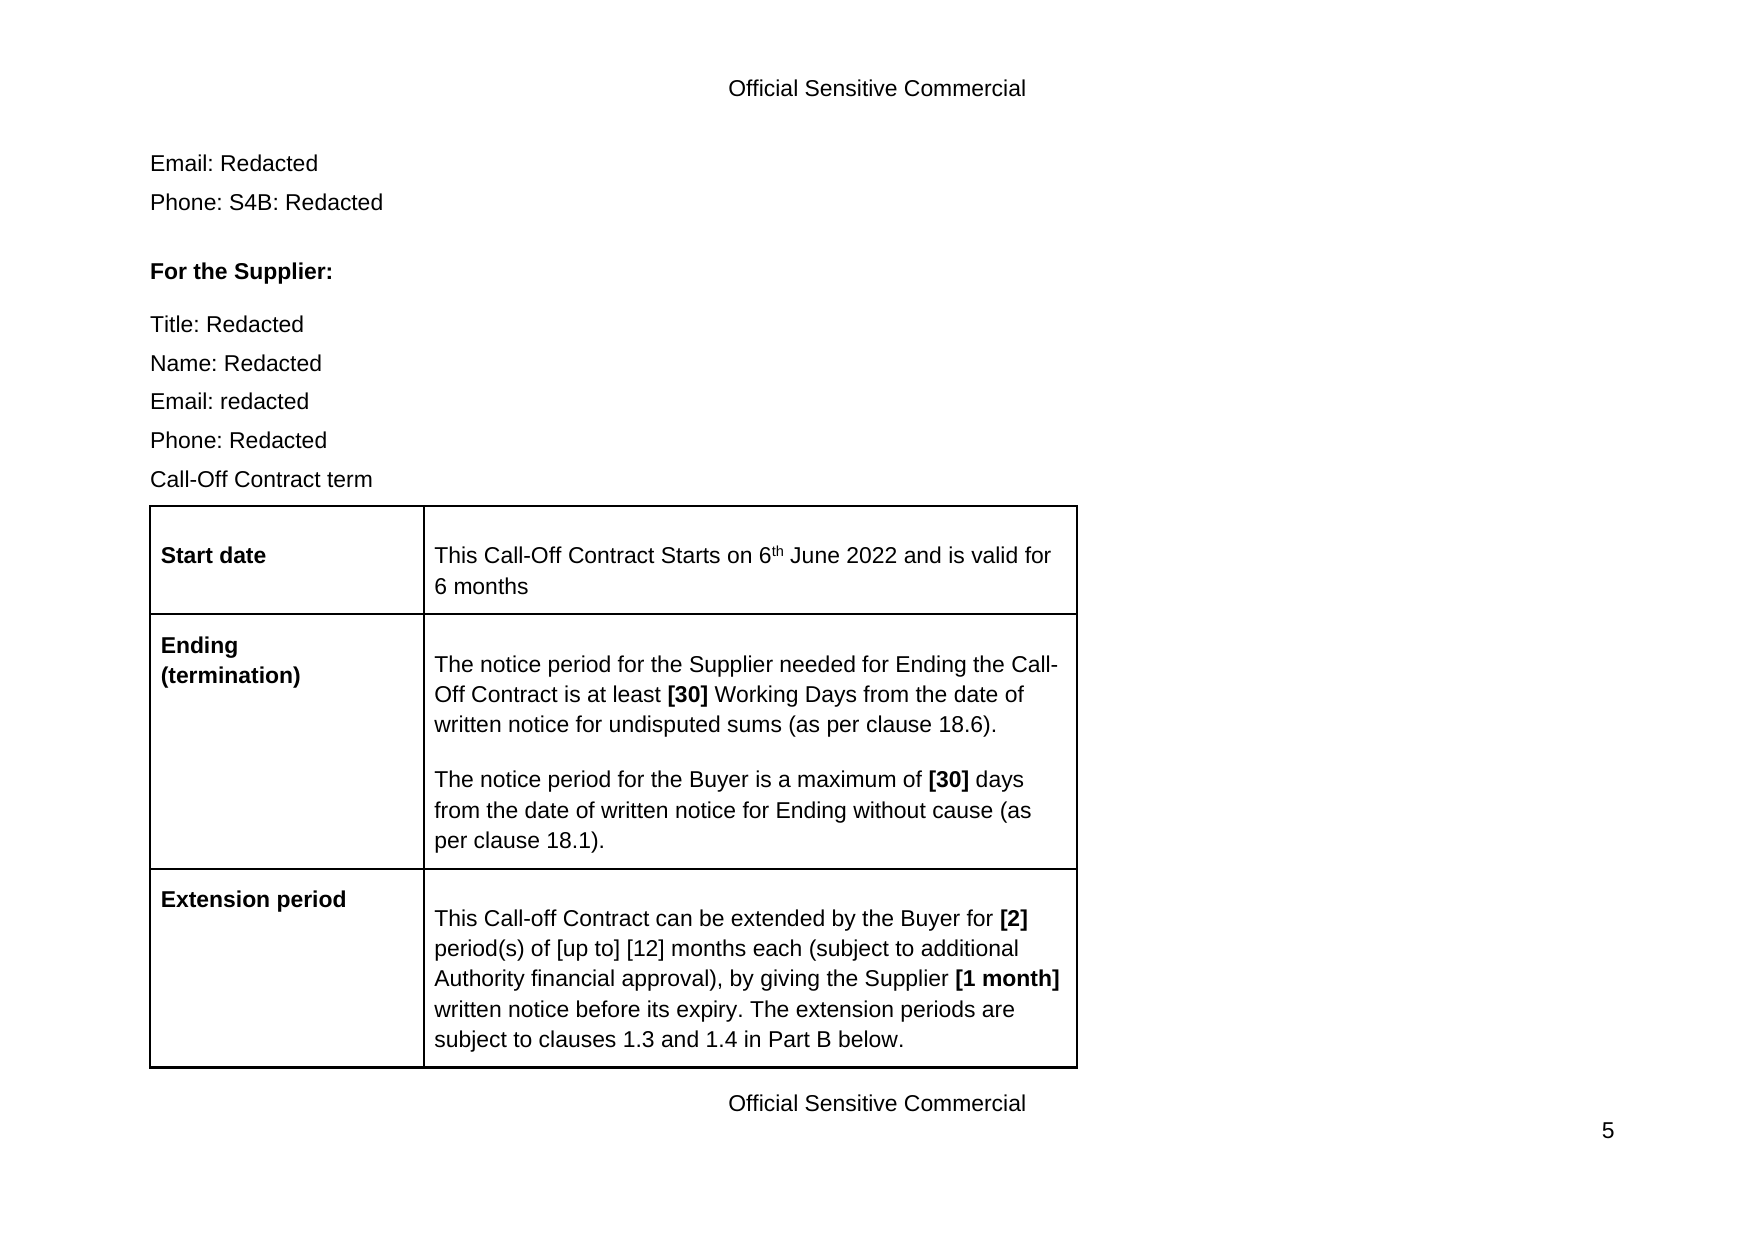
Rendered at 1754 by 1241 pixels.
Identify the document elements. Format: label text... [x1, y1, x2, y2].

table_cell The notice period for the Supplier needed for Ending the Call-Off Contract is at least [30] Working Days from the date of written notice for undisputed sums (as per clause 18.6). The notice period for the Buyer is a maximum of [30] days from the date of written notice for Ending without cause (as per clause 18.1). [425, 615, 1076, 867]
table_header Start date [151, 507, 423, 613]
text Email: redacted [150, 388, 1604, 415]
table_cell Ending (termination) [151, 615, 423, 867]
table_header This Call-Off Contract Starts on 6th June 2022 and is valid for 6 months [425, 507, 1076, 613]
text Call-Off Contract term [150, 466, 1604, 492]
text Phone: S4B: Redacted [150, 189, 1604, 215]
text For the Supplier: [150, 258, 1604, 284]
text Phone: Redacted [150, 427, 1604, 453]
text Name: Redacted [150, 349, 1604, 376]
text Title: Redacted [150, 311, 1604, 337]
table_cell This Call-off Contract can be extended by the Buyer for [2] period(s) of [up to] [12] months each (subject to additional Authority financial approval), by giving the Supplier [1 month] written notice before its expiry. The extension periods are subject to clauses 1.3 and 1.4 in Part B below. [425, 870, 1076, 1066]
table_cell Extension period [151, 870, 423, 1066]
text Email: Redacted [150, 150, 1604, 176]
